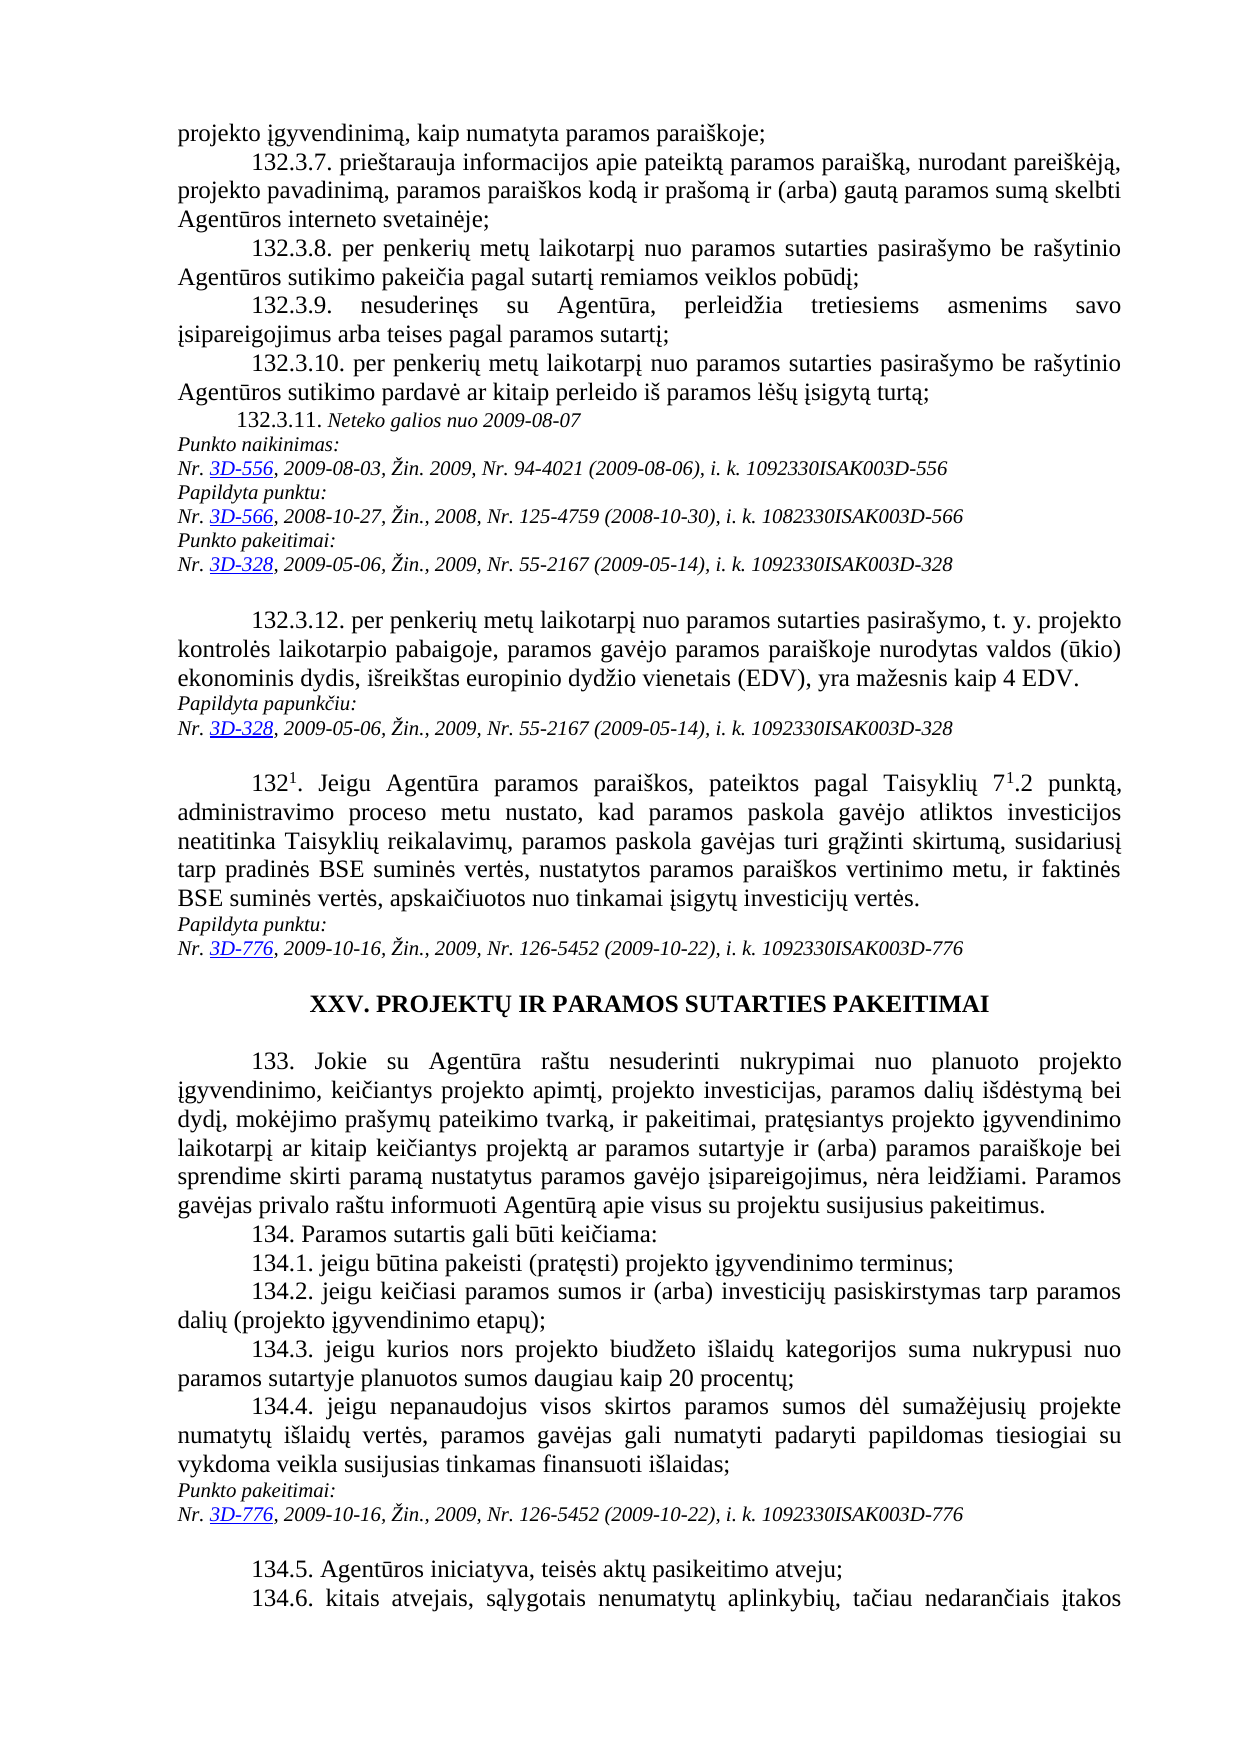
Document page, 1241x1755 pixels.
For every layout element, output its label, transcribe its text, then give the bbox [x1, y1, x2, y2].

text 133. Jokie su Agentūra raštu nesuderinti nukrypimai nuo planuoto projekto įgyvendinimo, keičiantys projekto apimtį, projekto investicijas, paramos dalių išdėstymą bei dydį, mokėjimo prašymų pateikimo tvarką, ir pakeitimai, pratęsiantys projekto įgyvendinimo laikotarpį ar kitaip keičiantys projektą ar paramos sutartyje ir (arba) paramos paraiškoje bei sprendime skirti paramą nustatytus paramos gavėjo įsipareigojimus, nėra leidžiami. Paramos gavėjas privalo raštu informuoti Agentūrą apie visus su projektu susijusius pakeitimus. [177, 1046, 1122, 1219]
text Nr. 3D-556, 2009-08-03, Žin. 2009, Nr. 94-4021 (2009-08-06), i. k. 1092330ISAK003D-556 [177, 456, 1122, 480]
text 132.3.9. nesuderinęs su Agentūra, perleidžia tretiesiems asmenims savo įsipareigojimus arba teises pagal paramos sutartį; [177, 291, 1122, 348]
text Nr. 3D-776, 2009-10-16, Žin., 2009, Nr. 126-5452 (2009-10-22), i. k. 1092330ISAK003D-776 [177, 1502, 1122, 1526]
text XXV. PROJEKTŲ IR PARAMOS SUTARTIES PAKEITIMAI [177, 989, 1122, 1018]
text 134.4. jeigu nepanaudojus visos skirtos paramos sumos dėl sumažėjusių projekte numatytų išlaidų vertės, paramos gavėjas gali numatyti padaryti papildomas tiesiogiai su vykdoma veikla susijusias tinkamas finansuoti išlaidas; [177, 1391, 1122, 1478]
text 134.5. Agentūros iniciatyva, teisės aktų pasikeitimo atveju; [177, 1554, 1122, 1583]
text 134.6. kitais atvejais, sąlygotais nenumatytų aplinkybių, tačiau nedarančiais įtakos [177, 1583, 1122, 1612]
text 132.3.11. Neteko galios nuo 2009-08-07 [177, 406, 1122, 432]
text 1321. Jeigu Agentūra paramos paraiškos, pateiktos pagal Taisyklių 71.2 punktą, administravimo proceso metu nustato, kad paramos paskola gavėjo atliktos investicijos neatitinka Taisyklių reikalavimų, paramos paskola gavėjas turi grąžinti skirtumą, susidariusį tarp pradinės BSE suminės vertės, nustatytos paramos paraiškos vertinimo metu, ir faktinės BSE suminės vertės, apskaičiuotos nuo tinkamai įsigytų investicijų vertės. [177, 768, 1122, 912]
text Nr. 3D-328, 2009-05-06, Žin., 2009, Nr. 55-2167 (2009-05-14), i. k. 1092330ISAK003D-328 [177, 715, 1122, 739]
text Nr. 3D-328, 2009-05-06, Žin., 2009, Nr. 55-2167 (2009-05-14), i. k. 1092330ISAK003D-328 [177, 552, 1122, 576]
text Punkto naikinimas: [177, 432, 1122, 456]
text 134.1. jeigu būtina pakeisti (pratęsti) projekto įgyvendinimo terminus; [177, 1248, 1122, 1276]
text 132.3.8. per penkerių metų laikotarpį nuo paramos sutarties pasirašymo be rašytinio Agentūros sutikimo pakeičia pagal sutartį remiamos veiklos pobūdį; [177, 233, 1122, 291]
text 134.2. jeigu keičiasi paramos sumos ir (arba) investicijų pasiskirstymas tarp paramos dalių (projekto įgyvendinimo etapų); [177, 1276, 1122, 1334]
text Nr. 3D-566, 2008-10-27, Žin., 2008, Nr. 125-4759 (2008-10-30), i. k. 1082330ISAK003D-566 [177, 504, 1122, 528]
text 132.3.7. prieštarauja informacijos apie pateiktą paramos paraišką, nurodant pareiškėją, projekto pavadinimą, paramos paraiškos kodą ir prašomą ir (arba) gautą paramos sumą skelbti Agentūros interneto svetainėje; [177, 147, 1122, 233]
text Punkto pakeitimai: [177, 1478, 1122, 1502]
text Nr. 3D-776, 2009-10-16, Žin., 2009, Nr. 126-5452 (2009-10-22), i. k. 1092330ISAK003D-776 [177, 936, 1122, 960]
text Punkto pakeitimai: [177, 528, 1122, 552]
text Papildyta papunkčiu: [177, 691, 1122, 715]
text projekto įgyvendinimą, kaip numatyta paramos paraiškoje; [177, 118, 1122, 147]
text 134. Paramos sutartis gali būti keičiama: [177, 1219, 1122, 1248]
text 132.3.12. per penkerių metų laikotarpį nuo paramos sutarties pasirašymo, t. y. projekto kontrolės laikotarpio pabaigoje, paramos gavėjo paramos paraiškoje nurodytas valdos (ūkio) ekonominis dydis, išreikštas europinio dydžio vienetais (EDV), yra mažesnis kaip 4 EDV. [177, 605, 1122, 691]
text Papildyta punktu: [177, 480, 1122, 504]
text Papildyta punktu: [177, 912, 1122, 936]
text 132.3.10. per penkerių metų laikotarpį nuo paramos sutarties pasirašymo be rašytinio Agentūros sutikimo pardavė ar kitaip perleido iš paramos lėšų įsigytą turtą; [177, 348, 1122, 406]
text 134.3. jeigu kurios nors projekto biudžeto išlaidų kategorijos suma nukrypusi nuo paramos sutartyje planuotos sumos daugiau kaip 20 procentų; [177, 1334, 1122, 1391]
